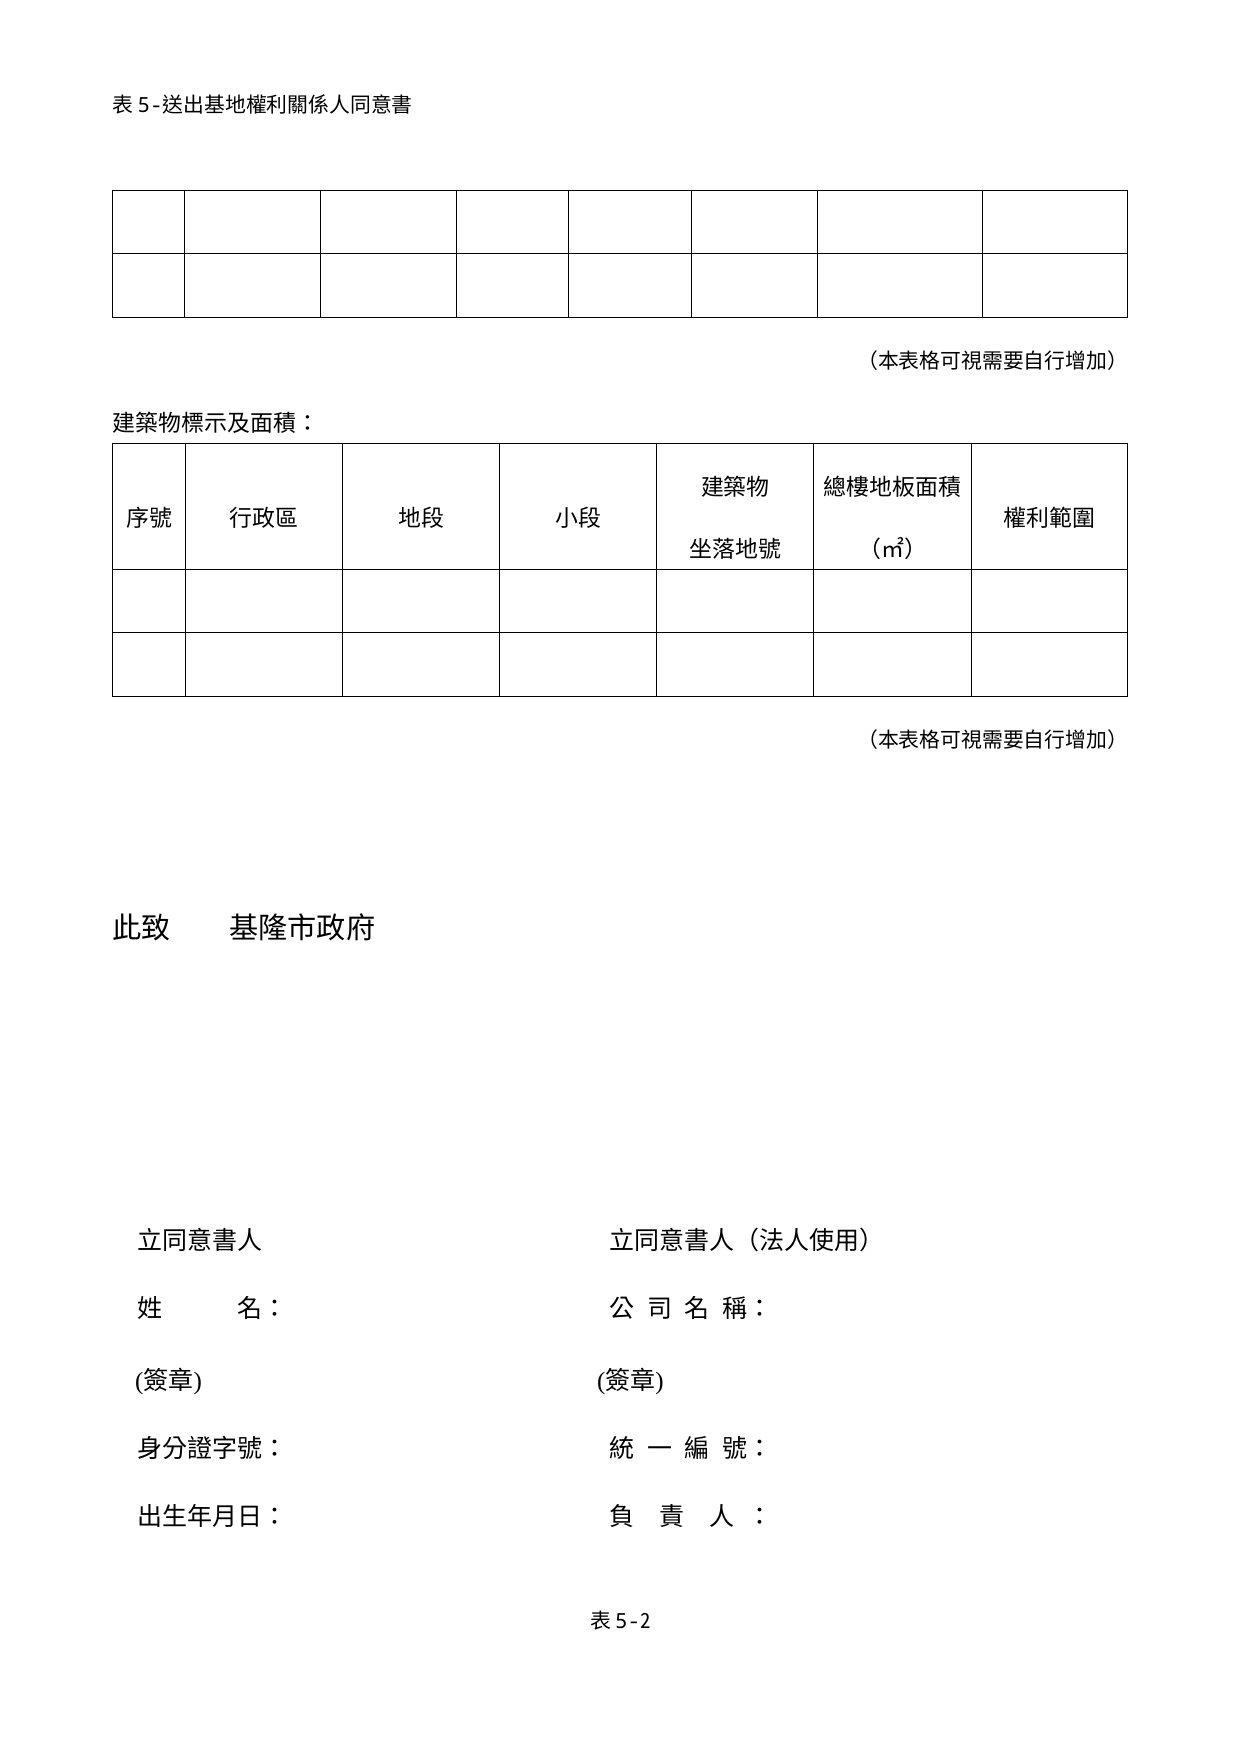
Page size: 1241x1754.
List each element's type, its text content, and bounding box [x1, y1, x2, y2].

table_cell [343, 633, 499, 696]
table_cell [321, 191, 456, 253]
table_header 立同意書人 姓 名： (簽章) 身分證字號： 出生年月日： [124, 1197, 586, 1539]
table_cell [814, 570, 971, 632]
table_header 小段 [500, 444, 656, 569]
table_cell [185, 191, 320, 253]
table_cell [692, 254, 817, 317]
table_cell [983, 254, 1127, 317]
table_cell [113, 633, 185, 696]
table_cell [113, 191, 184, 253]
table_cell [457, 254, 568, 317]
table_cell [972, 633, 1127, 696]
table_cell [113, 254, 184, 317]
table_header 立同意書人（法人使用） 公 司 名 稱： (簽章) 統 一 編 號： 負 責 人 ： [586, 1197, 1098, 1539]
table_cell [500, 633, 656, 696]
text （本表格可視需要自行增加） [112, 318, 1128, 380]
table_header 總樓地板面積（㎡） [814, 444, 971, 569]
text （本表格可視需要自行增加） [112, 697, 1128, 759]
table_cell [569, 191, 691, 253]
table_cell [186, 570, 342, 632]
table_header 地段 [343, 444, 499, 569]
table_cell [657, 570, 813, 632]
table_cell [457, 191, 568, 253]
table_cell [983, 191, 1127, 253]
table_cell [321, 254, 456, 317]
table_cell [657, 633, 813, 696]
table_cell [818, 254, 982, 317]
table_cell [500, 570, 656, 632]
text 此致 基隆市政府 [112, 884, 1128, 947]
table_cell [814, 633, 971, 696]
table_cell [692, 191, 817, 253]
table_header 建築物 坐落地號 [657, 444, 813, 569]
table_cell [343, 570, 499, 632]
table_cell [569, 254, 691, 317]
table_cell [972, 570, 1127, 632]
table_header 序號 [113, 444, 185, 569]
table_cell [113, 570, 185, 632]
table_header 權利範圍 [972, 444, 1127, 569]
table_cell [818, 191, 982, 253]
text 建築物標示及面積： [112, 380, 1128, 443]
table_cell [186, 633, 342, 696]
table_header 行政區 [186, 444, 342, 569]
table_cell [185, 254, 320, 317]
